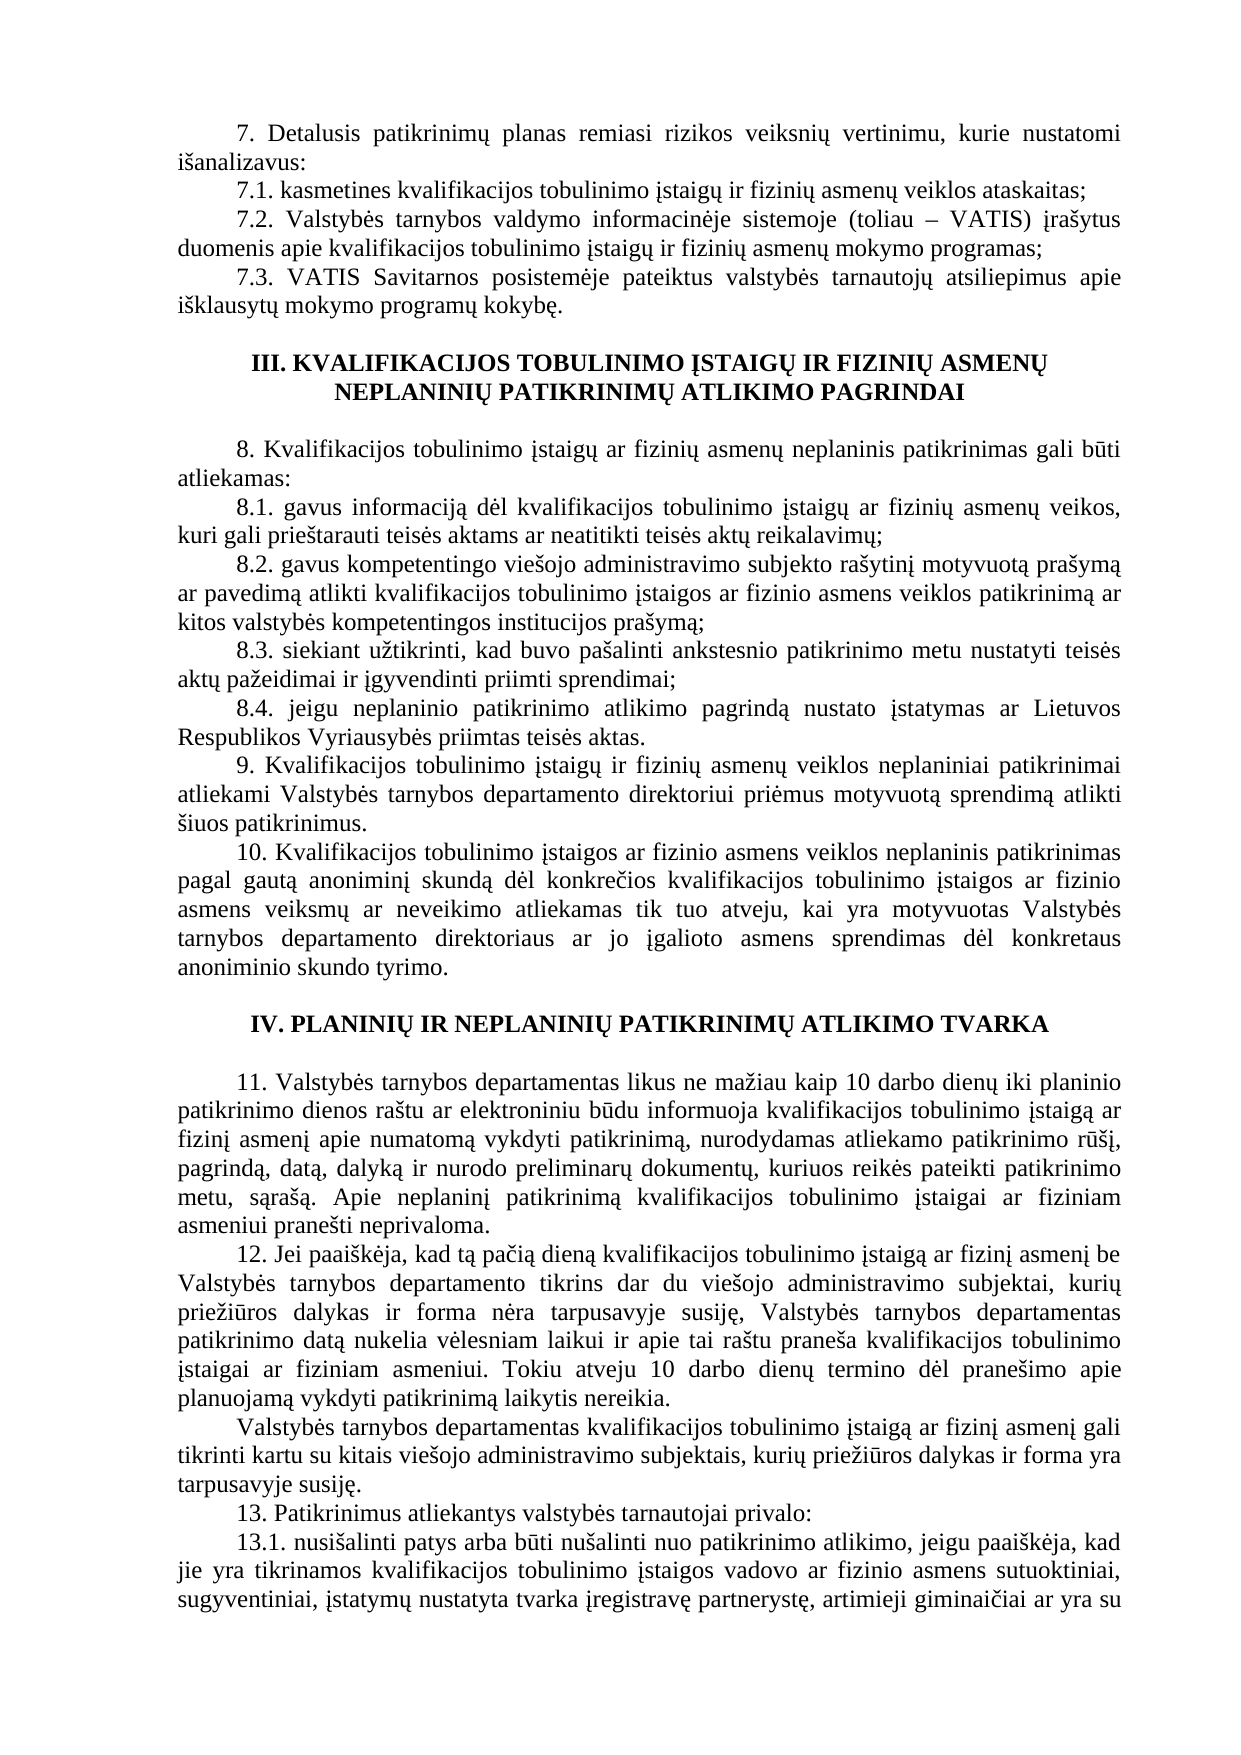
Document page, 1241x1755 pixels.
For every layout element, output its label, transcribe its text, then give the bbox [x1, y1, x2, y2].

text 13.1. nusišalinti patys arba būti nušalinti nuo patikrinimo atlikimo, jeigu paaiškėja, kad jie yra tikrinamos kvalifikacijos tobulinimo įstaigos vadovo ar fizinio asmens sutuoktiniai, sugyventiniai, įstatymų nustatyta tvarka įregistravę partnerystę, artimieji giminaičiai ar yra su [177, 1527, 1122, 1613]
text 9. Kvalifikacijos tobulinimo įstaigų ir fizinių asmenų veiklos neplaniniai patikrinimai atliekami Valstybės tarnybos departamento direktoriui priėmus motyvuotą sprendimą atlikti šiuos patikrinimus. [177, 751, 1122, 837]
text 8.4. jeigu neplaninio patikrinimo atlikimo pagrindą nustato įstatymas ar Lietuvos Respublikos Vyriausybės priimtas teisės aktas. [177, 693, 1122, 751]
text 11. Valstybės tarnybos departamentas likus ne mažiau kaip 10 darbo dienų iki planinio patikrinimo dienos raštu ar elektroniniu būdu informuoja kvalifikacijos tobulinimo įstaigą ar fizinį asmenį apie numatomą vykdyti patikrinimą, nurodydamas atliekamo patikrinimo rūšį, pagrindą, datą, dalyką ir nurodo preliminarų dokumentų, kuriuos reikės pateikti patikrinimo metu, sąrašą. Apie neplaninį patikrinimą kvalifikacijos tobulinimo įstaigai ar fiziniam asmeniui pranešti neprivaloma. [177, 1067, 1122, 1239]
text 7. Detalusis patikrinimų planas remiasi rizikos veiksnių vertinimu, kurie nustatomi išanalizavus: [177, 118, 1122, 176]
text IV. PLANINIŲ IR NEPLANINIŲ PATIKRINIMŲ ATLIKIMO TVARKA [177, 1009, 1122, 1038]
text 7.2. Valstybės tarnybos valdymo informacinėje sistemoje (toliau – VATIS) įrašytus duomenis apie kvalifikacijos tobulinimo įstaigų ir fizinių asmenų mokymo programas; [177, 204, 1122, 262]
text 10. Kvalifikacijos tobulinimo įstaigos ar fizinio asmens veiklos neplaninis patikrinimas pagal gautą anoniminį skundą dėl konkrečios kvalifikacijos tobulinimo įstaigos ar fizinio asmens veiksmų ar neveikimo atliekamas tik tuo atveju, kai yra motyvuotas Valstybės tarnybos departamento direktoriaus ar jo įgalioto asmens sprendimas dėl konkretaus anoniminio skundo tyrimo. [177, 837, 1122, 981]
text 7.3. VATIS Savitarnos posistemėje pateiktus valstybės tarnautojų atsiliepimus apie išklausytų mokymo programų kokybę. [177, 262, 1122, 319]
text 12. Jei paaiškėja, kad tą pačią dieną kvalifikacijos tobulinimo įstaigą ar fizinį asmenį be Valstybės tarnybos departamento tikrins dar du viešojo administravimo subjektai, kurių priežiūros dalykas ir forma nėra tarpusavyje susiję, Valstybės tarnybos departamentas patikrinimo datą nukelia vėlesniam laikui ir apie tai raštu praneša kvalifikacijos tobulinimo įstaigai ar fiziniam asmeniui. Tokiu atveju 10 darbo dienų termino dėl pranešimo apie planuojamą vykdyti patikrinimą laikytis nereikia. [177, 1239, 1122, 1412]
text III. KVALIFIKACIJOS TOBULINIMO ĮSTAIGŲ IR FIZINIŲ ASMENŲ NEPLANINIŲ PATIKRINIMŲ ATLIKIMO PAGRINDAI [177, 348, 1122, 406]
text Valstybės tarnybos departamentas kvalifikacijos tobulinimo įstaigą ar fizinį asmenį gali tikrinti kartu su kitais viešojo administravimo subjektais, kurių priežiūros dalykas ir forma yra tarpusavyje susiję. [177, 1412, 1122, 1498]
text 8.3. siekiant užtikrinti, kad buvo pašalinti ankstesnio patikrinimo metu nustatyti teisės aktų pažeidimai ir įgyvendinti priimti sprendimai; [177, 636, 1122, 693]
text 8.1. gavus informaciją dėl kvalifikacijos tobulinimo įstaigų ar fizinių asmenų veikos, kuri gali prieštarauti teisės aktams ar neatitikti teisės aktų reikalavimų; [177, 492, 1122, 549]
text 8.2. gavus kompetentingo viešojo administravimo subjekto rašytinį motyvuotą prašymą ar pavedimą atlikti kvalifikacijos tobulinimo įstaigos ar fizinio asmens veiklos patikrinimą ar kitos valstybės kompetentingos institucijos prašymą; [177, 549, 1122, 636]
text 8. Kvalifikacijos tobulinimo įstaigų ar fizinių asmenų neplaninis patikrinimas gali būti atliekamas: [177, 434, 1122, 492]
text 13. Patikrinimus atliekantys valstybės tarnautojai privalo: [177, 1498, 1122, 1527]
text 7.1. kasmetines kvalifikacijos tobulinimo įstaigų ir fizinių asmenų veiklos ataskaitas; [177, 176, 1122, 204]
